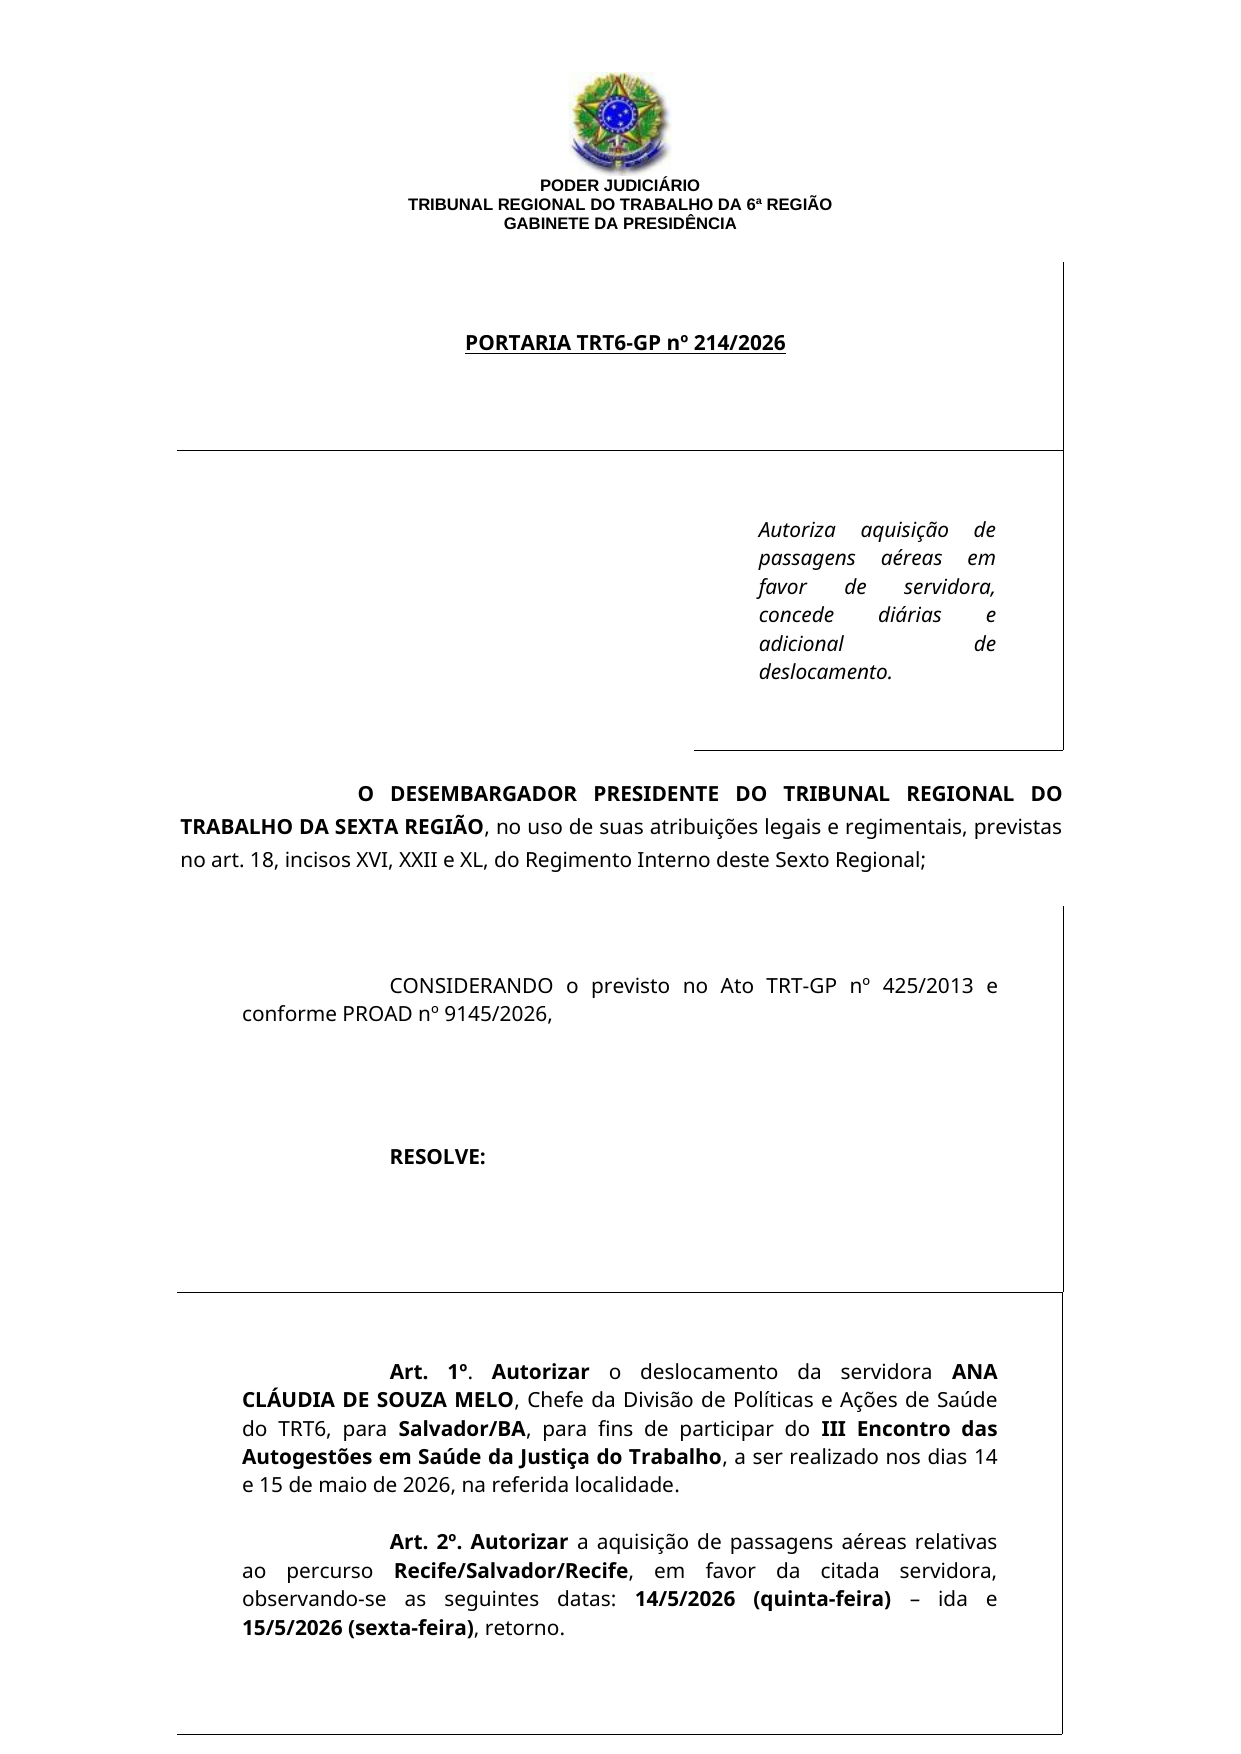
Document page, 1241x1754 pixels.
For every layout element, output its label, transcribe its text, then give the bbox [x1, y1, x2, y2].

text Autoriza aquisição de passagens aéreas em favor de servidora, concede diárias e adicional de deslocamento. [694, 451, 1063, 750]
text O DESEMBARGADOR PRESIDENTE DO TRIBUNAL REGIONAL DO TRABALHO DA SEXTA REGIÃO, no uso de suas atribuições legais e regimentais, previstas no art. 18, incisos XVI, XXII e XL, do Regimento Interno deste Sexto Regional; [180, 779, 1063, 873]
text Art. 1º. Autorizar o deslocamento da servidora ANA CLÁUDIA DE SOUZA MELO, Chefe da Divisão de Políticas e Ações de Saúde do TRT6, para Salvador/BA, para fins de participar do III Encontro das Autogestões em Saúde da Justiça do Trabalho, a ser realizado nos dias 14 e 15 de maio de 2026, na referida localidade. [177, 1292, 1062, 1499]
text CONSIDERANDO o previsto no Ato TRT-GP nº 425/2013 e conforme PROAD nº 9145/2026, [177, 906, 1063, 1028]
text PORTARIA TRT6-GP nº 214/2026 [177, 262, 1063, 357]
text Art. 2º. Autorizar a aquisição de passagens aéreas relativas ao percurso Recife/Salvador/Recife, em favor da citada servidora, observando-se as seguintes datas: 14/5/2026 (quinta-feira) – ida e 15/5/2026 (sexta-feira), retorno. [177, 1527, 1062, 1641]
text RESOLVE: [177, 1142, 1063, 1171]
